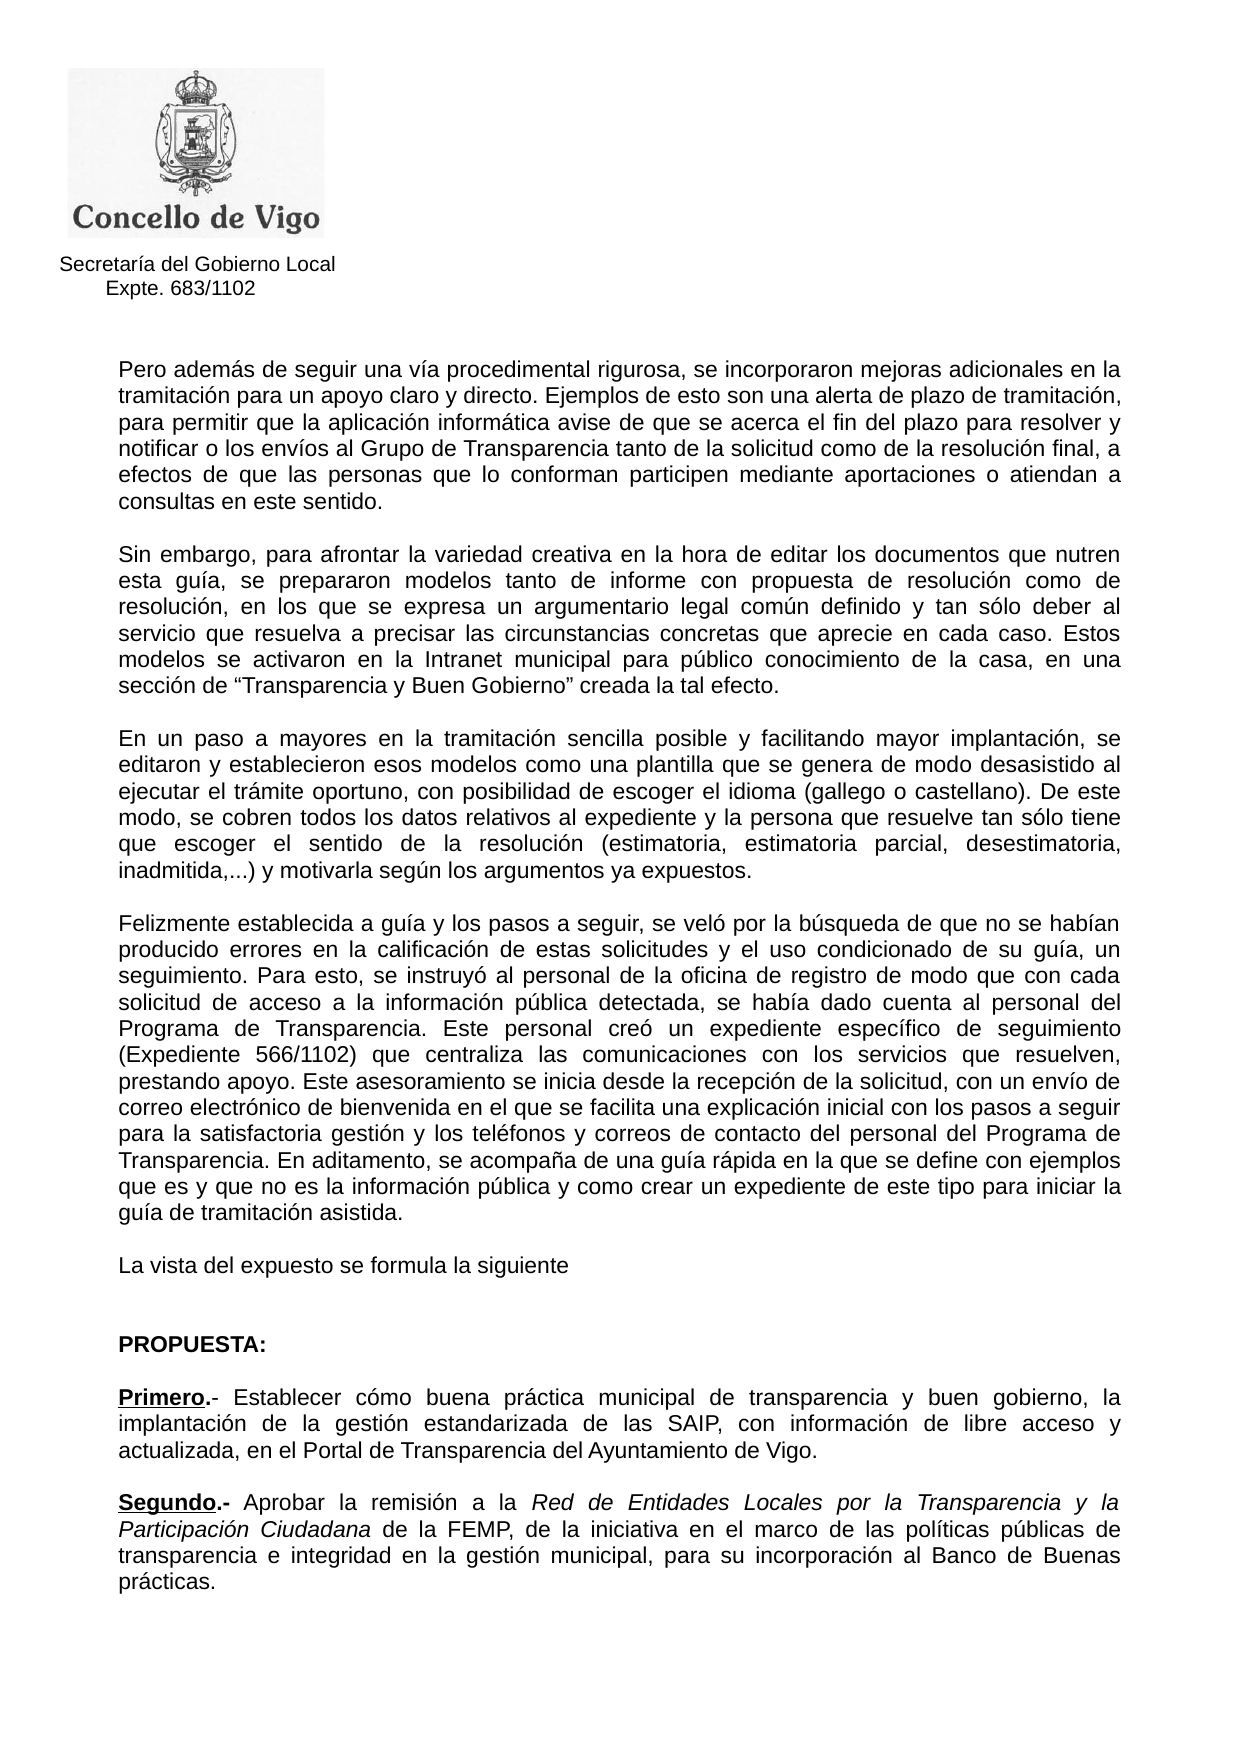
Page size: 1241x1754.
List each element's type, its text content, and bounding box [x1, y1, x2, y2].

text Sin embargo, para afrontar la variedad creativa en la hora de editar los documentos que nutren esta guía, se prepararon modelos tanto de informe con propuesta de resolución como de resolución, en los que se expresa un argumentario legal común definido y tan sólo deber al servicio que resuelva a precisar las circunstancias concretas que aprecie en cada caso. Estos modelos se activaron en la Intranet municipal para público conocimiento de la casa, en una sección de “Transparencia y Buen Gobierno” creada la tal efecto. [118, 541, 1122, 699]
picture [67, 68, 325, 238]
text Felizmente establecida a guía y los pasos a seguir, se veló por la búsqueda de que no se habían producido errores en la calificación de estas solicitudes y el uso condicionado de su guía, un seguimiento. Para esto, se instruyó al personal de la oficina de registro de modo que con cada solicitud de acceso a la información pública detectada, se había dado cuenta al personal del Programa de Transparencia. Este personal creó un expediente específico de seguimiento (Expediente 566/1102) que centraliza las comunicaciones con los servicios que resuelven, prestando apoyo. Este asesoramiento se inicia desde la recepción de la solicitud, con un envío de correo electrónico de bienvenida en el que se facilita una explicación inicial con los pasos a seguir para la satisfactoria gestión y los teléfonos y correos de contacto del personal del Programa de Transparencia. En aditamento, se acompaña de una guía rápida en la que se define con ejemplos que es y que no es la información pública y como crear un expediente de este tipo para iniciar la guía de tramitación asistida. [118, 909, 1122, 1226]
text Pero además de seguir una vía procedimental rigurosa, se incorporaron mejoras adicionales en la tramitación para un apoyo claro y directo. Ejemplos de esto son una alerta de plazo de tramitación, para permitir que la aplicación informática avise de que se acerca el fin del plazo para resolver y notificar o los envíos al Grupo de Transparencia tanto de la solicitud como de la resolución final, a efectos de que las personas que lo conforman participen mediante aportaciones o atiendan a consultas en este sentido. [118, 356, 1122, 514]
text En un paso a mayores en la tramitación sencilla posible y facilitando mayor implantación, se editaron y establecieron esos modelos como una plantilla que se genera de modo desasistido al ejecutar el trámite oportuno, con posibilidad de escoger el idioma (gallego o castellano). De este modo, se cobren todos los datos relativos al expediente y la persona que resuelve tan sólo tiene que escoger el sentido de la resolución (estimatoria, estimatoria parcial, desestimatoria, inadmitida,...) y motivarla según los argumentos ya expuestos. [118, 725, 1122, 883]
text Segundo.- Aprobar la remisión a la Red de Entidades Locales por la Transparencia y la Participación Ciudadana de la FEMP, de la iniciativa en el marco de las políticas públicas de transparencia e integridad en la gestión municipal, para su incorporación al Banco de Buenas prácticas. [118, 1489, 1122, 1595]
text La vista del expuesto se formula la siguiente [118, 1252, 1122, 1278]
text PROPUESTA: [118, 1331, 1122, 1357]
text Primero.- Establecer cómo buena práctica municipal de transparencia y buen gobierno, la implantación de la gestión estandarizada de las SAIP, con información de libre acceso y actualizada, en el Portal de Transparencia del Ayuntamiento de Vigo. [118, 1384, 1122, 1463]
